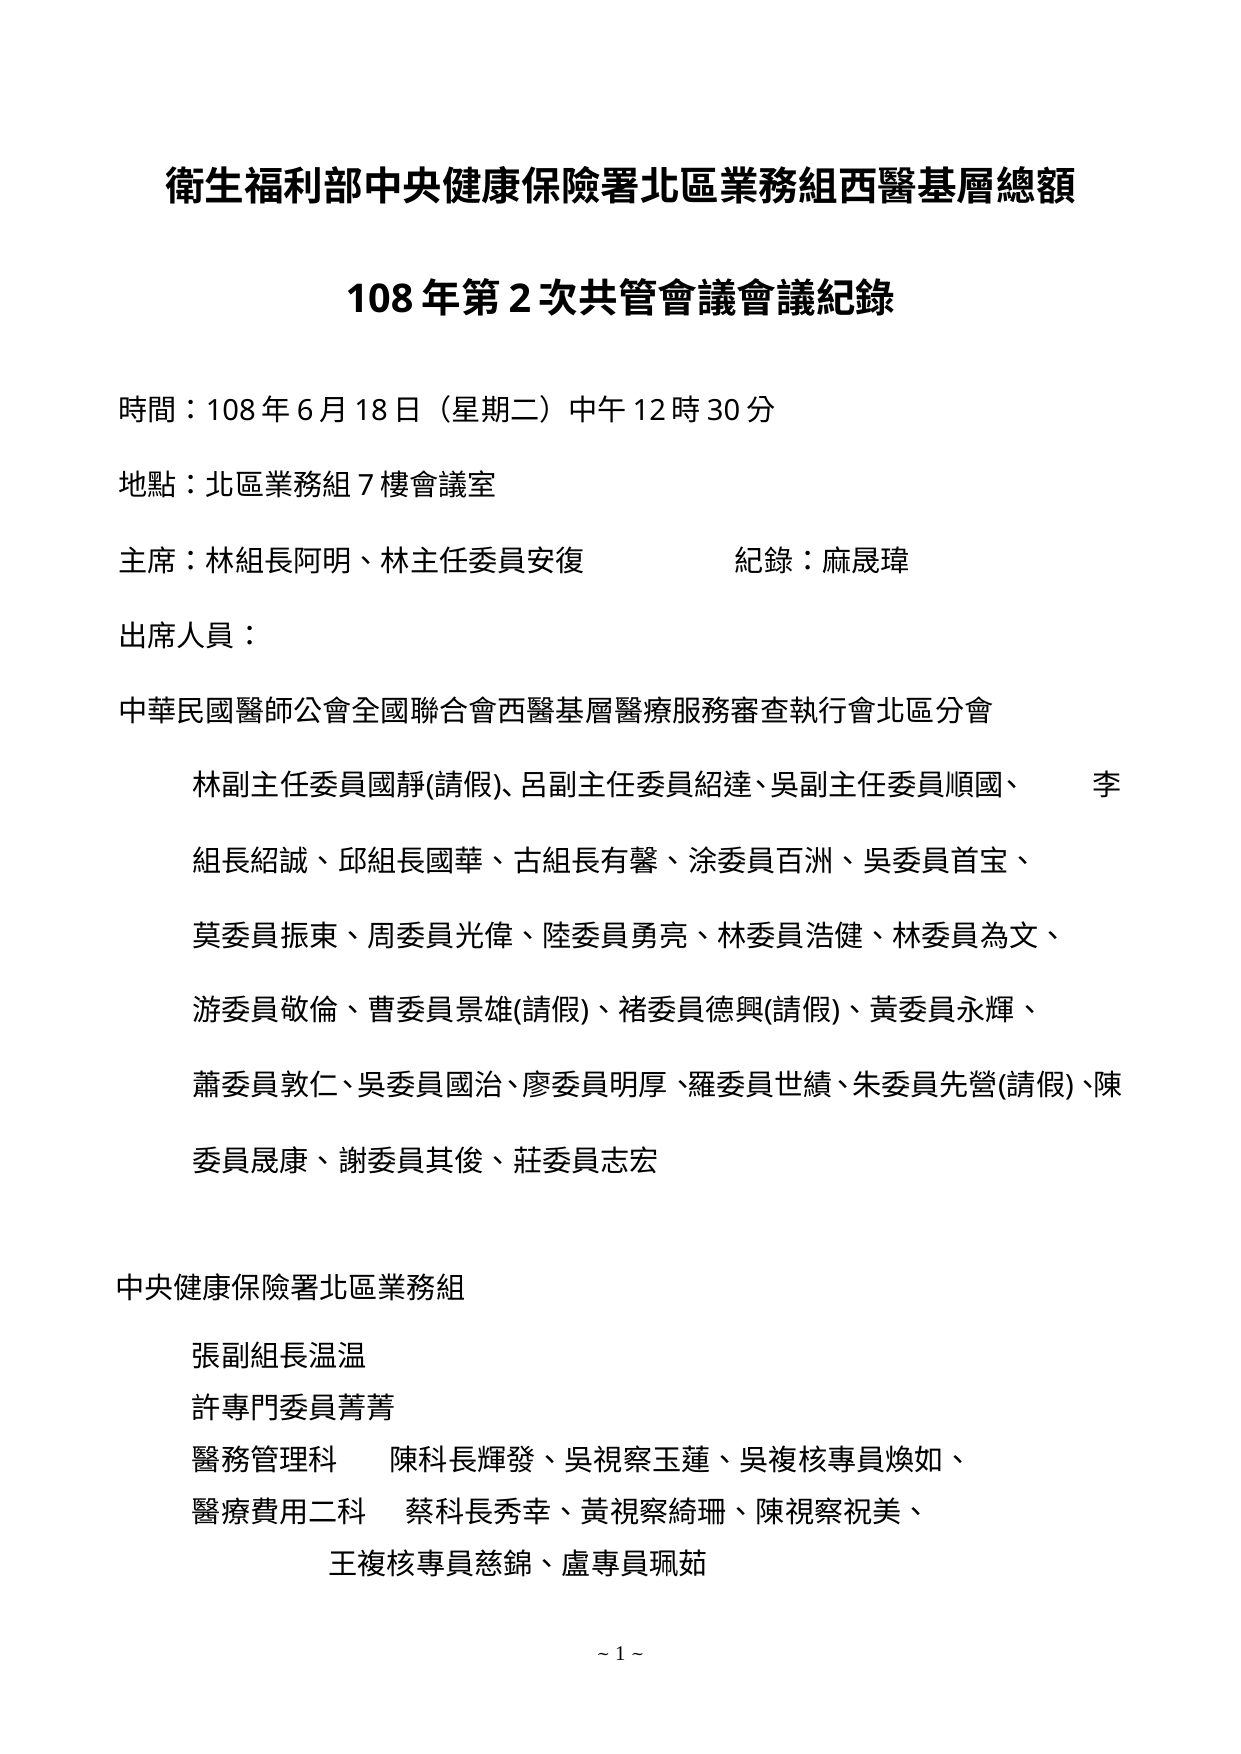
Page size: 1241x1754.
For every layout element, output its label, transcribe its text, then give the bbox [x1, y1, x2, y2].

text 出席人員： [118, 596, 1122, 671]
text 游委員敬倫、曹委員景雄(請假)、褚委員德興(請假)、黃委員永輝、 [192, 971, 1122, 1046]
text 中華民國醫師公會全國聯合會西醫基層醫療服務審查執行會北區分會 [118, 671, 1122, 746]
text 王複核專員慈錦、盧專員珮茹 [93, 1531, 1122, 1583]
text 地點：北區業務組7樓會議室 [118, 446, 1122, 521]
text 醫療費用二科 蔡科長秀幸、黃視察綺珊、陳視察祝美、 [93, 1479, 1122, 1531]
text 衛生福利部中央健康保險署北區業務組西醫基層總額 [118, 146, 1122, 221]
text 108年第2次共管會議會議紀錄 [118, 258, 1122, 333]
text 林副主任委員國靜(請假)、呂副主任委員紹達、吳副主任委員順國、 李組長紹誠、邱組長國華、古組長有馨、涂委員百洲、吳委員首宝、 [192, 746, 1122, 896]
text 蕭委員敦仁、吳委員國治、廖委員明厚、羅委員世績、朱委員先營(請假)、陳委員晟康、謝委員其俊、莊委員志宏 [192, 1046, 1122, 1196]
text 時間：108年6月18日（星期二）中午12時30分 [118, 371, 1122, 446]
text 許專門委員菁菁 [93, 1375, 1122, 1427]
text 醫務管理科 陳科長輝發、吳視察玉蓮、吳複核專員煥如、 [93, 1427, 1122, 1479]
text 張副組長温温 [93, 1323, 1122, 1375]
text 主席：林組長阿明、林主任委員安復 紀錄：麻晟瑋 [118, 521, 1122, 596]
text 莫委員振東、周委員光偉、陸委員勇亮、林委員浩健、林委員為文、 [192, 896, 1122, 971]
text 中央健康保險署北區業務組 [93, 1248, 1122, 1323]
